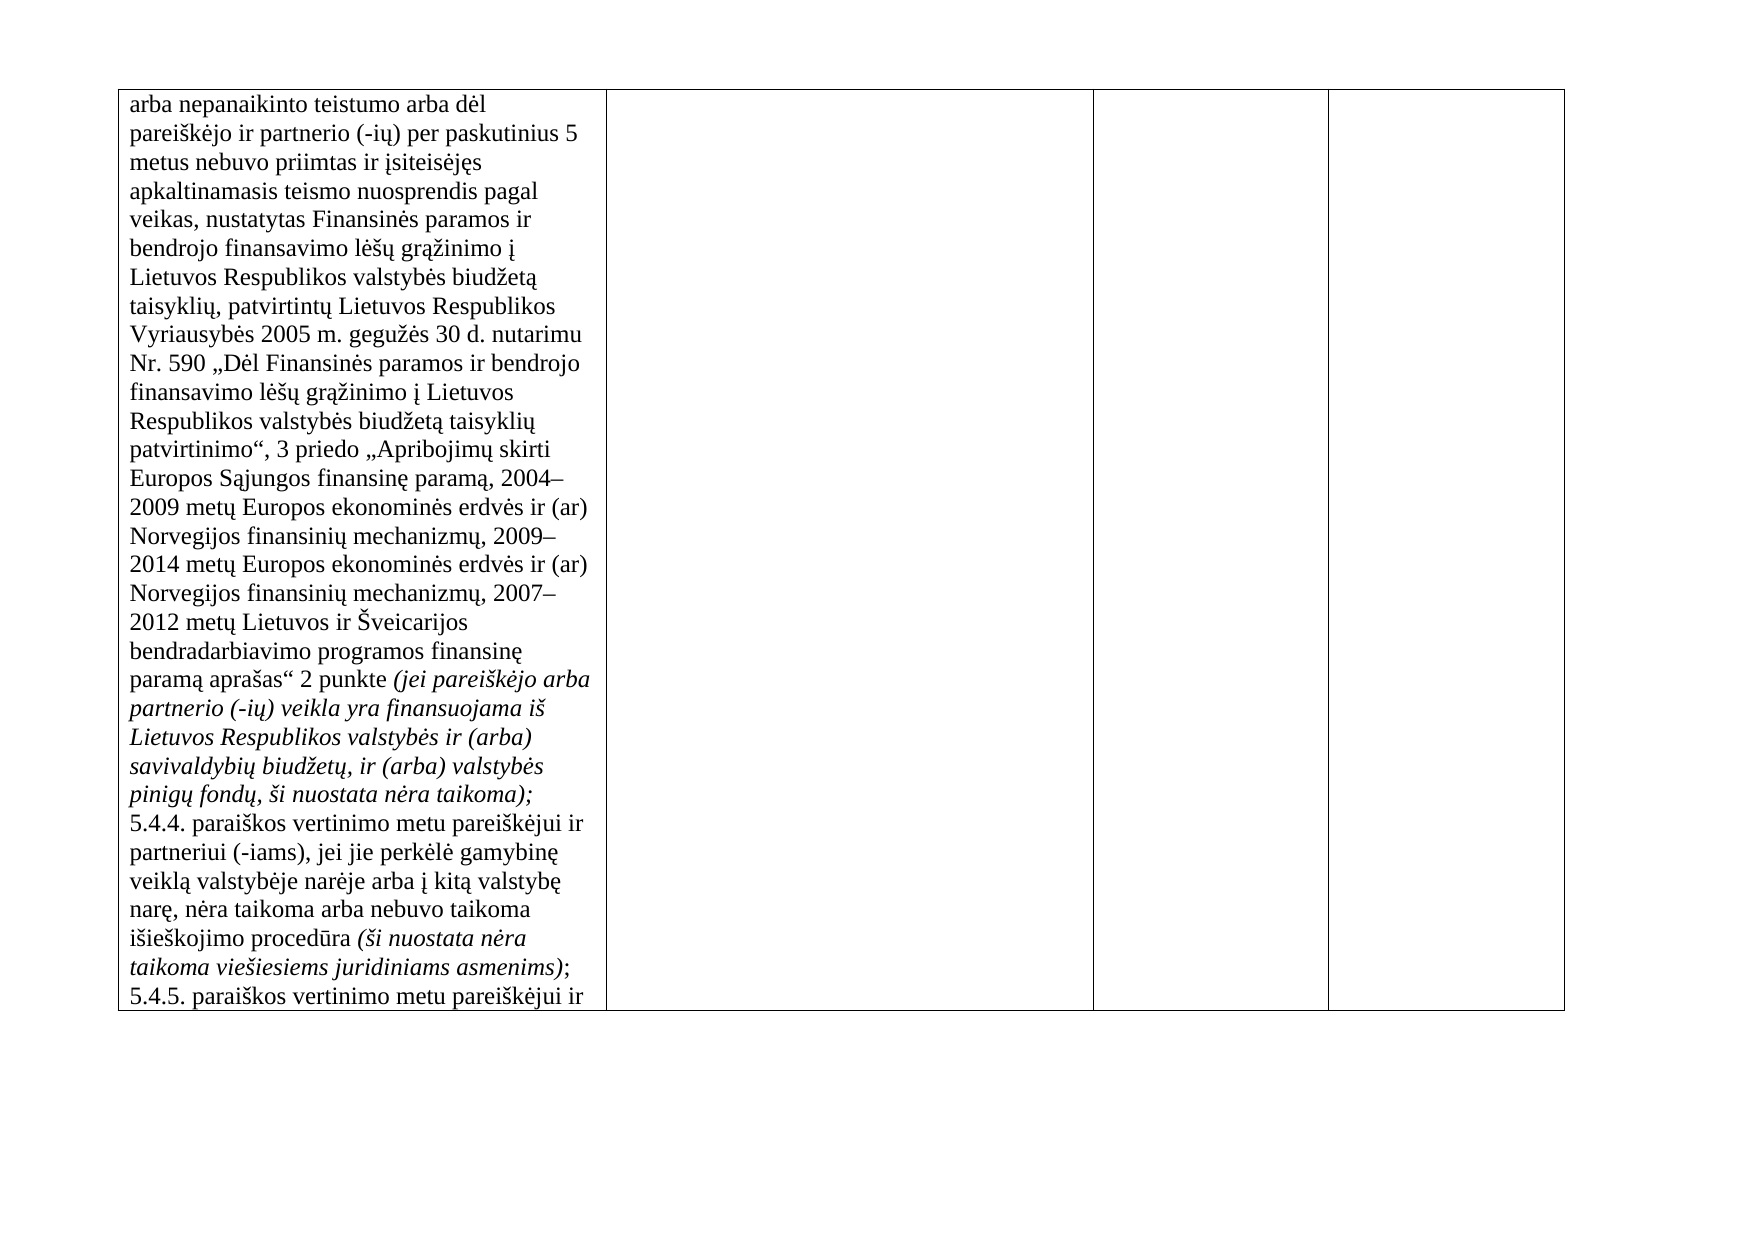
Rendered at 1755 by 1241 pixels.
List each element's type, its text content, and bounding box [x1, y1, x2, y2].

table_cell [1094, 90, 1328, 1009]
table_cell [1329, 90, 1564, 1009]
table_cell [607, 90, 1093, 1009]
table_cell arba nepanaikinto teistumo arba dėl pareiškėjo ir partnerio (-ių) per paskutinius 5 metus nebuvo priimtas ir įsiteisėjęs apkaltinamasis teismo nuosprendis pagal veikas, nustatytas Finansinės paramos ir bendrojo finansavimo lėšų grąžinimo į Lietuvos Respublikos valstybės biudžetą taisyklių, patvirtintų Lietuvos Respublikos Vyriausybės 2005 m. gegužės 30 d. nutarimu Nr. 590 „Dėl Finansinės paramos ir bendrojo finansavimo lėšų grąžinimo į Lietuvos Respublikos valstybės biudžetą taisyklių patvirtinimo“, 3 priedo „Apribojimų skirti Europos Sąjungos finansinę paramą, 2004–2009 metų Europos ekonominės erdvės ir (ar) Norvegijos finansinių mechanizmų, 2009–2014 metų Europos ekonominės erdvės ir (ar) Norvegijos finansinių mechanizmų, 2007–2012 metų Lietuvos ir Šveicarijos bendradarbiavimo programos finansinę paramą aprašas“ 2 punkte (jei pareiškėjo arba partnerio (-ių) veikla yra finansuojama iš Lietuvos Respublikos valstybės ir (arba) savivaldybių biudžetų, ir (arba) valstybės pinigų fondų, ši nuostata nėra taikoma); 5.4.4. paraiškos vertinimo metu pareiškėjui ir partneriui (-iams), jei jie perkėlė gamybinę veiklą valstybėje narėje arba į kitą valstybę narę, nėra taikoma arba nebuvo taikoma išieškojimo procedūra (ši nuostata nėra taikoma viešiesiems juridiniams asmenims); 5.4.5. paraiškos vertinimo metu pareiškėjui ir [119, 90, 606, 1009]
